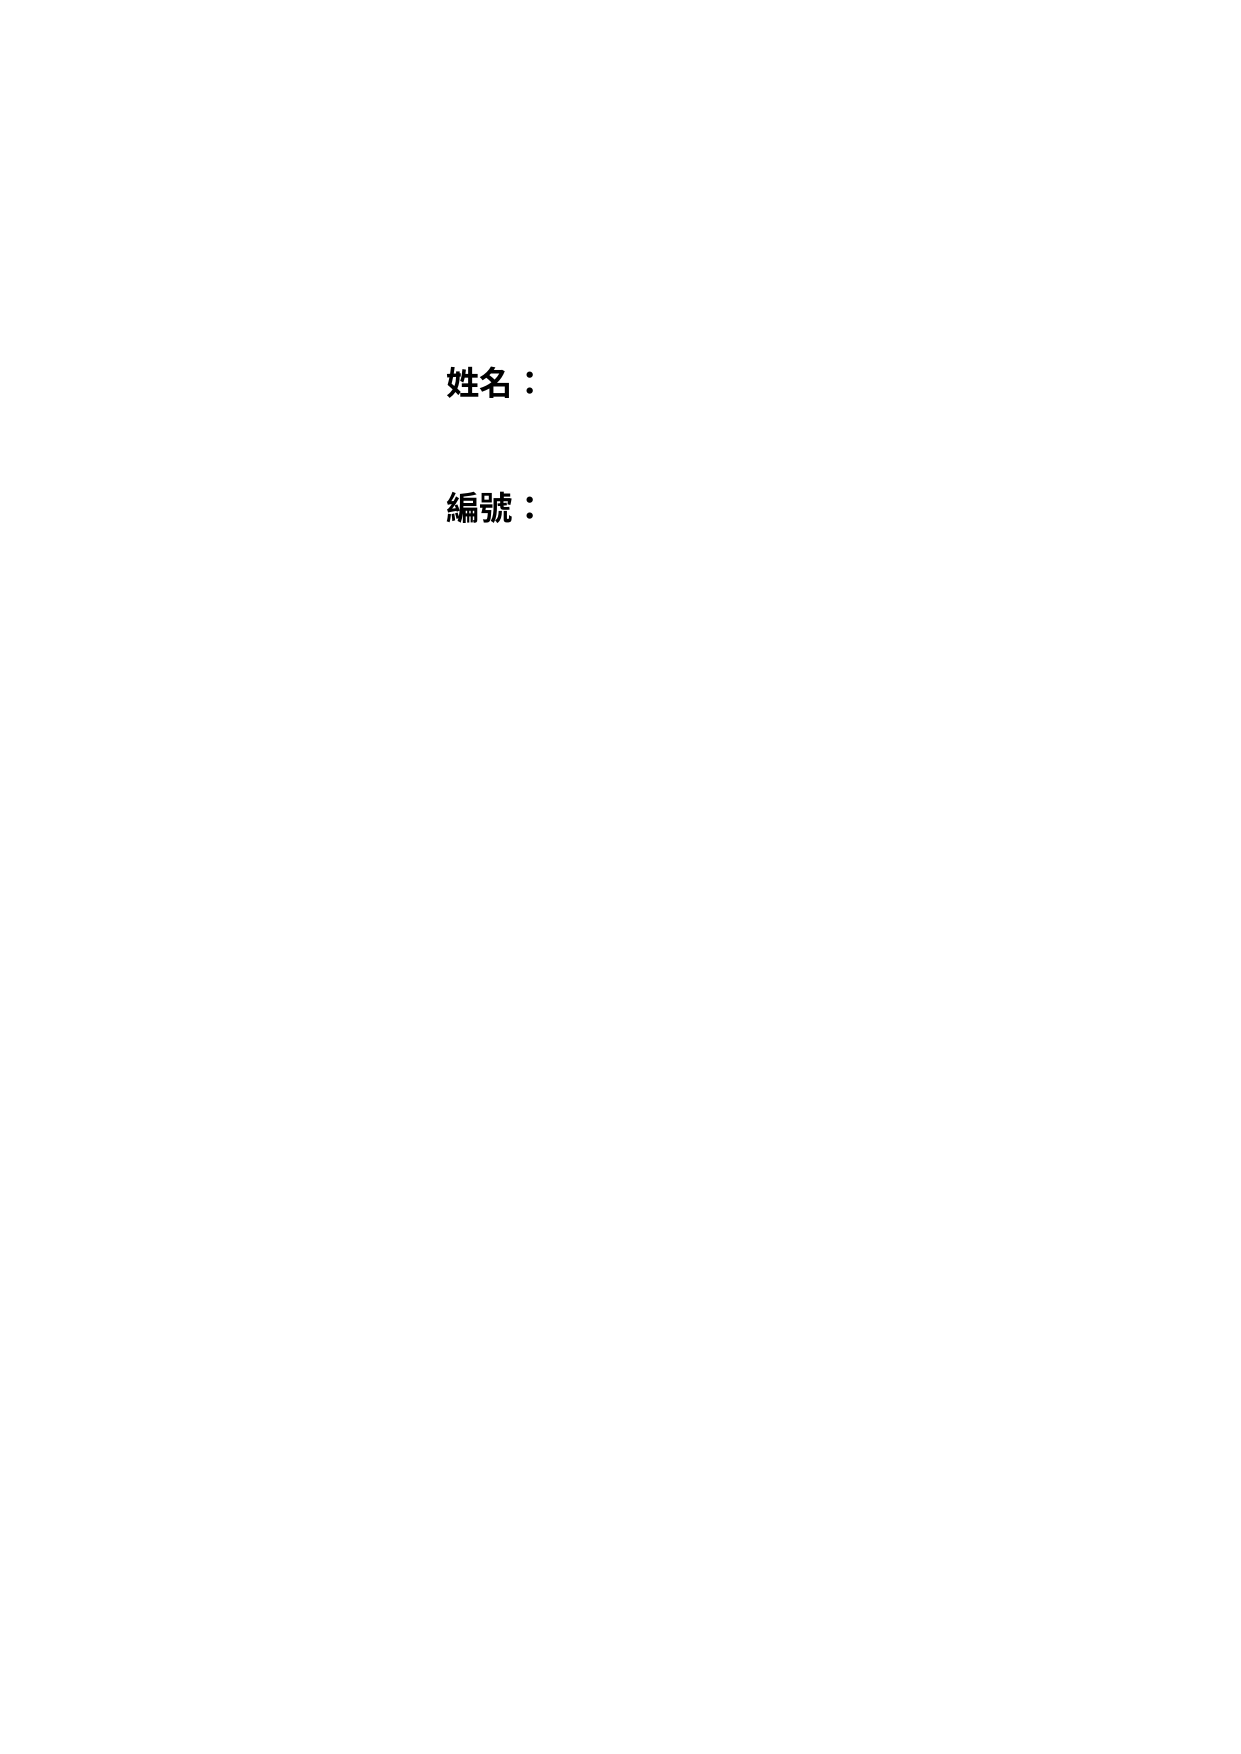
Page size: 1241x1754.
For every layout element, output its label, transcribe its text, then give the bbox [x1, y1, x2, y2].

text 姓名： [112, 339, 1128, 402]
text 編號： [112, 464, 1128, 527]
